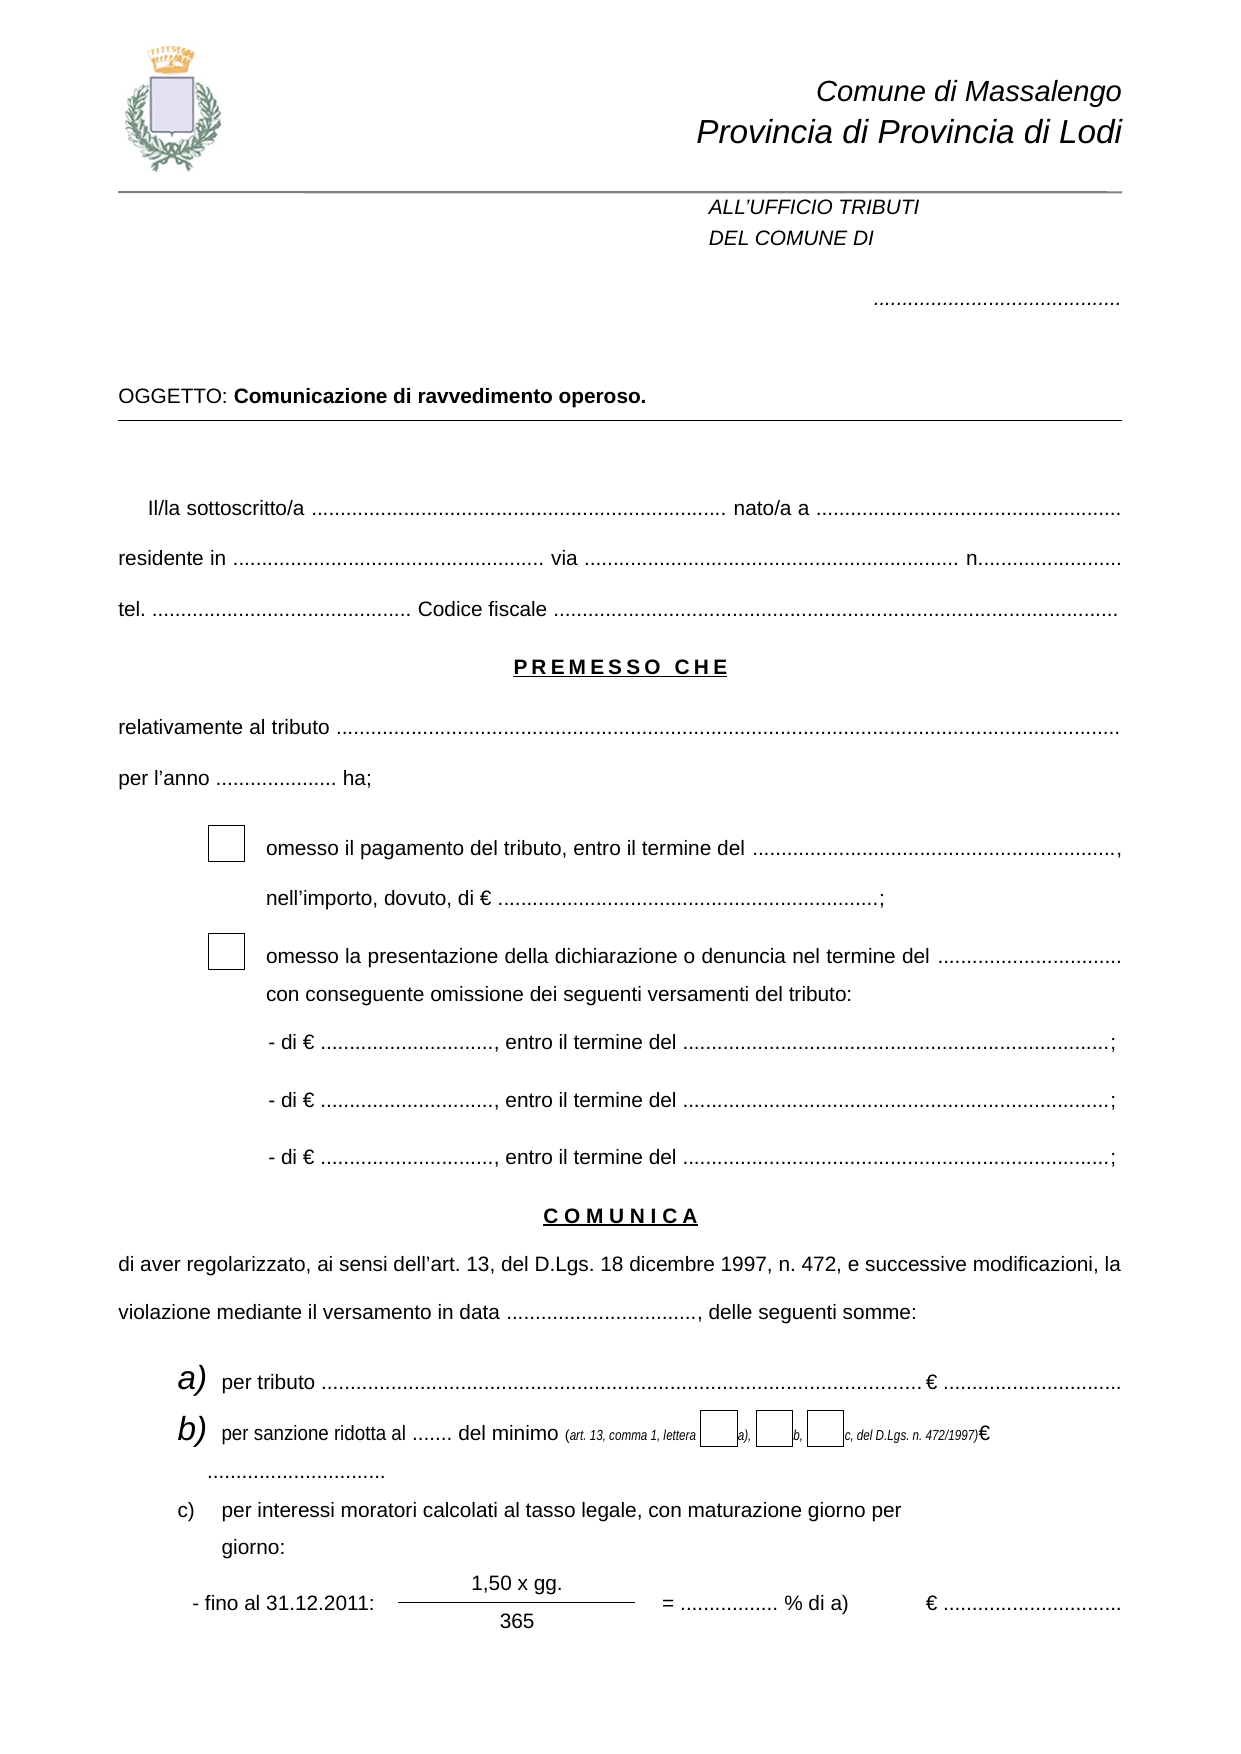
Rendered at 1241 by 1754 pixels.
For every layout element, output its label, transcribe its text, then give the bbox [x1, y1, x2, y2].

text Il/la sottoscritto/a ........................................................................ nato/a a ..................................................... residente in ...................................................... via ................................................................. n......................... tel. ............................................. Codice fiscale .................................................................................................. [118, 484, 1122, 623]
list per interessi moratori calcolati al tasso legale, con maturazione giorno per [177, 1498, 1122, 1522]
text - di € .............................., entro il termine del ..........................................................................; [118, 1076, 1122, 1114]
text 365 [192, 1614, 1122, 1633]
text PREMESSO CHE [118, 655, 1122, 679]
text ALL’UFFICIO TRIBUTI [709, 195, 1122, 219]
text giorno: [221, 1535, 1122, 1559]
list per tributo € ............................... [177, 1358, 1122, 1396]
text ........................................... [118, 274, 1122, 312]
text di aver regolarizzato, ai sensi dell’art. 13, del D.Lgs. 18 dicembre 1997, n. 472, e successive modificazioni, la violazione mediante il versamento in data ................................., delle seguenti somme: [118, 1252, 1122, 1326]
text - fino al 31.12.2011: = ................. % di a) € ............................... [192, 1595, 845, 1614]
text relativamente al tributo ........................................................................................................................................ per l’anno ..................... ha; [118, 703, 1122, 792]
text DEL COMUNE DI [709, 226, 1122, 250]
text omesso il pagamento del tributo, entro il termine del ..............................................................., nell’importo, dovuto, di € ..................................................................; [118, 824, 1122, 913]
picture [122, 43, 224, 175]
text OGGETTO: Comunicazione di ravvedimento operoso. [118, 384, 1122, 408]
text 1,50 x gg. [192, 1571, 1122, 1595]
text omesso la presentazione della dichiarazione o denuncia nel termine del ................................ con conseguente omissione dei seguenti versamenti del tributo: [118, 932, 1122, 1006]
text C O M U N I C A [118, 1203, 1122, 1227]
list per sanzione ridotta al ....... del minimo (art. 13, comma 1, lettera a), b, c, del D.Lgs. n. 472/1997) € ............................... [177, 1409, 1122, 1486]
text - fino al 31.12.2011: = ................. % di a) € ............................... [843, 1595, 1122, 1614]
text - di € .............................., entro il termine del ..........................................................................; [118, 1018, 1122, 1057]
text - di € .............................., entro il termine del ..........................................................................; [118, 1133, 1122, 1172]
